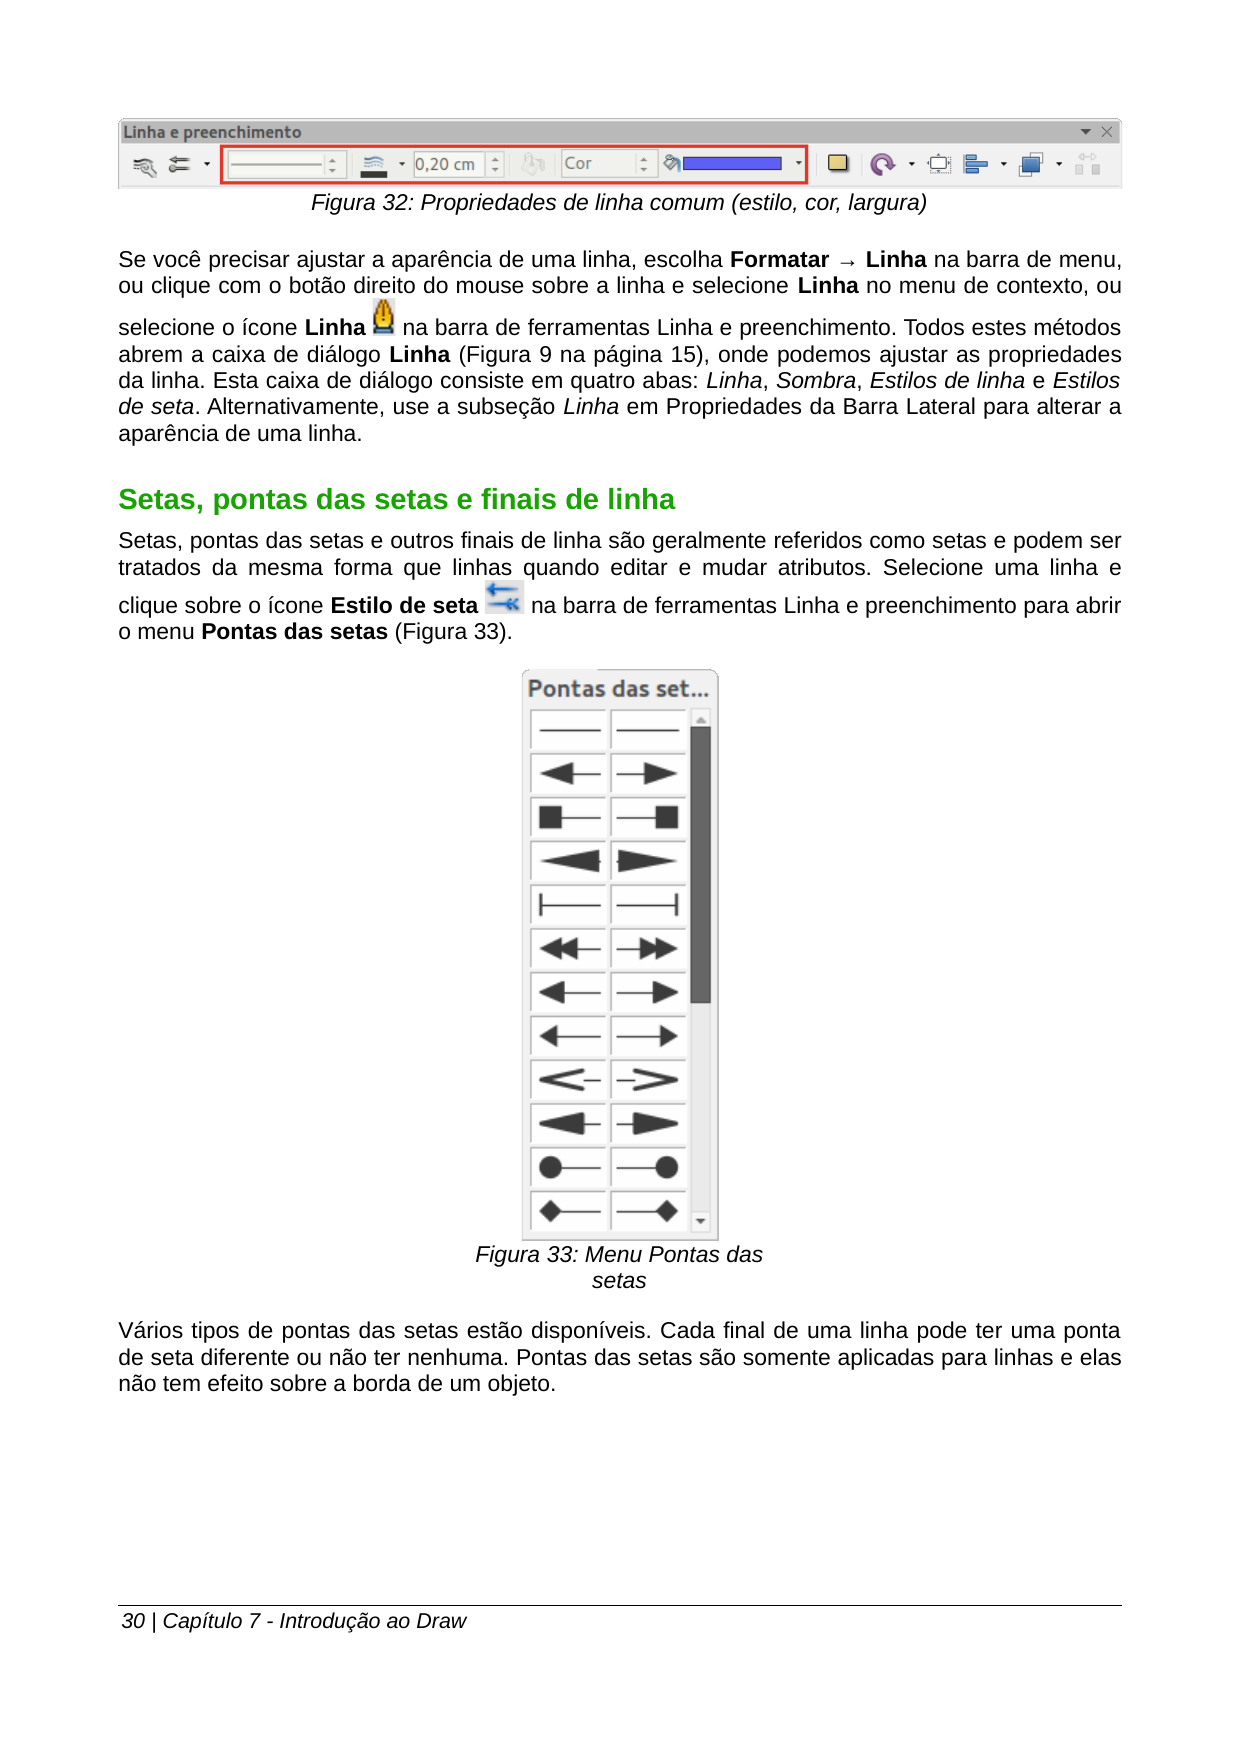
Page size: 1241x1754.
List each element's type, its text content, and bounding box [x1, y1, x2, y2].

text Setas, pontas das setas e outros finais de linha são geralmente referidos como setas e podem ser tratados da mesma forma que linhas quando editar e mudar atributos. Selecione uma linha e clique sobre o ícone Estilo de seta na barra de ferramentas Linha e preenchimento para abrir o menu Pontas das setas (Figura 33). [118, 527, 1122, 645]
picture [118, 118, 1123, 189]
subtitle Setas, pontas das setas e finais de linha [118, 482, 1122, 516]
text Se você precisar ajustar a aparência de uma linha, escolha Formatar → Linha na barra de menu, ou clique com o botão direito do mouse sobre a linha e selecione Linha no menu de contexto, ou selecione o ícone Linha na barra de ferramentas Linha e preenchimento. Todos estes métodos abrem a caixa de diálogo Linha (Figura 9 na página 15), onde podemos ajustar as propriedades da linha. Esta caixa de diálogo consiste em quatro abas: Linha, Sombra, Estilos de linha e Estilos de seta. Alternativamente, use a subseção Linha em Propriedades da Barra Lateral para alterar a aparência de uma linha. [118, 246, 1122, 446]
text Vários tipos de pontas das setas estão disponíveis. Cada final de uma linha pode ter uma ponta de seta diferente ou não ter nenhuma. Pontas das setas são somente aplicadas para linhas e elas não tem efeito sobre a borda de um objeto. [118, 1317, 1122, 1397]
picture [484, 580, 525, 614]
text Figura 33: Menu Pontas das setas [456, 669, 785, 1294]
picture [521, 669, 719, 1241]
picture [372, 298, 396, 336]
text Figura 32: Propriedades de linha comum (estilo, cor, largura) [118, 189, 1122, 215]
